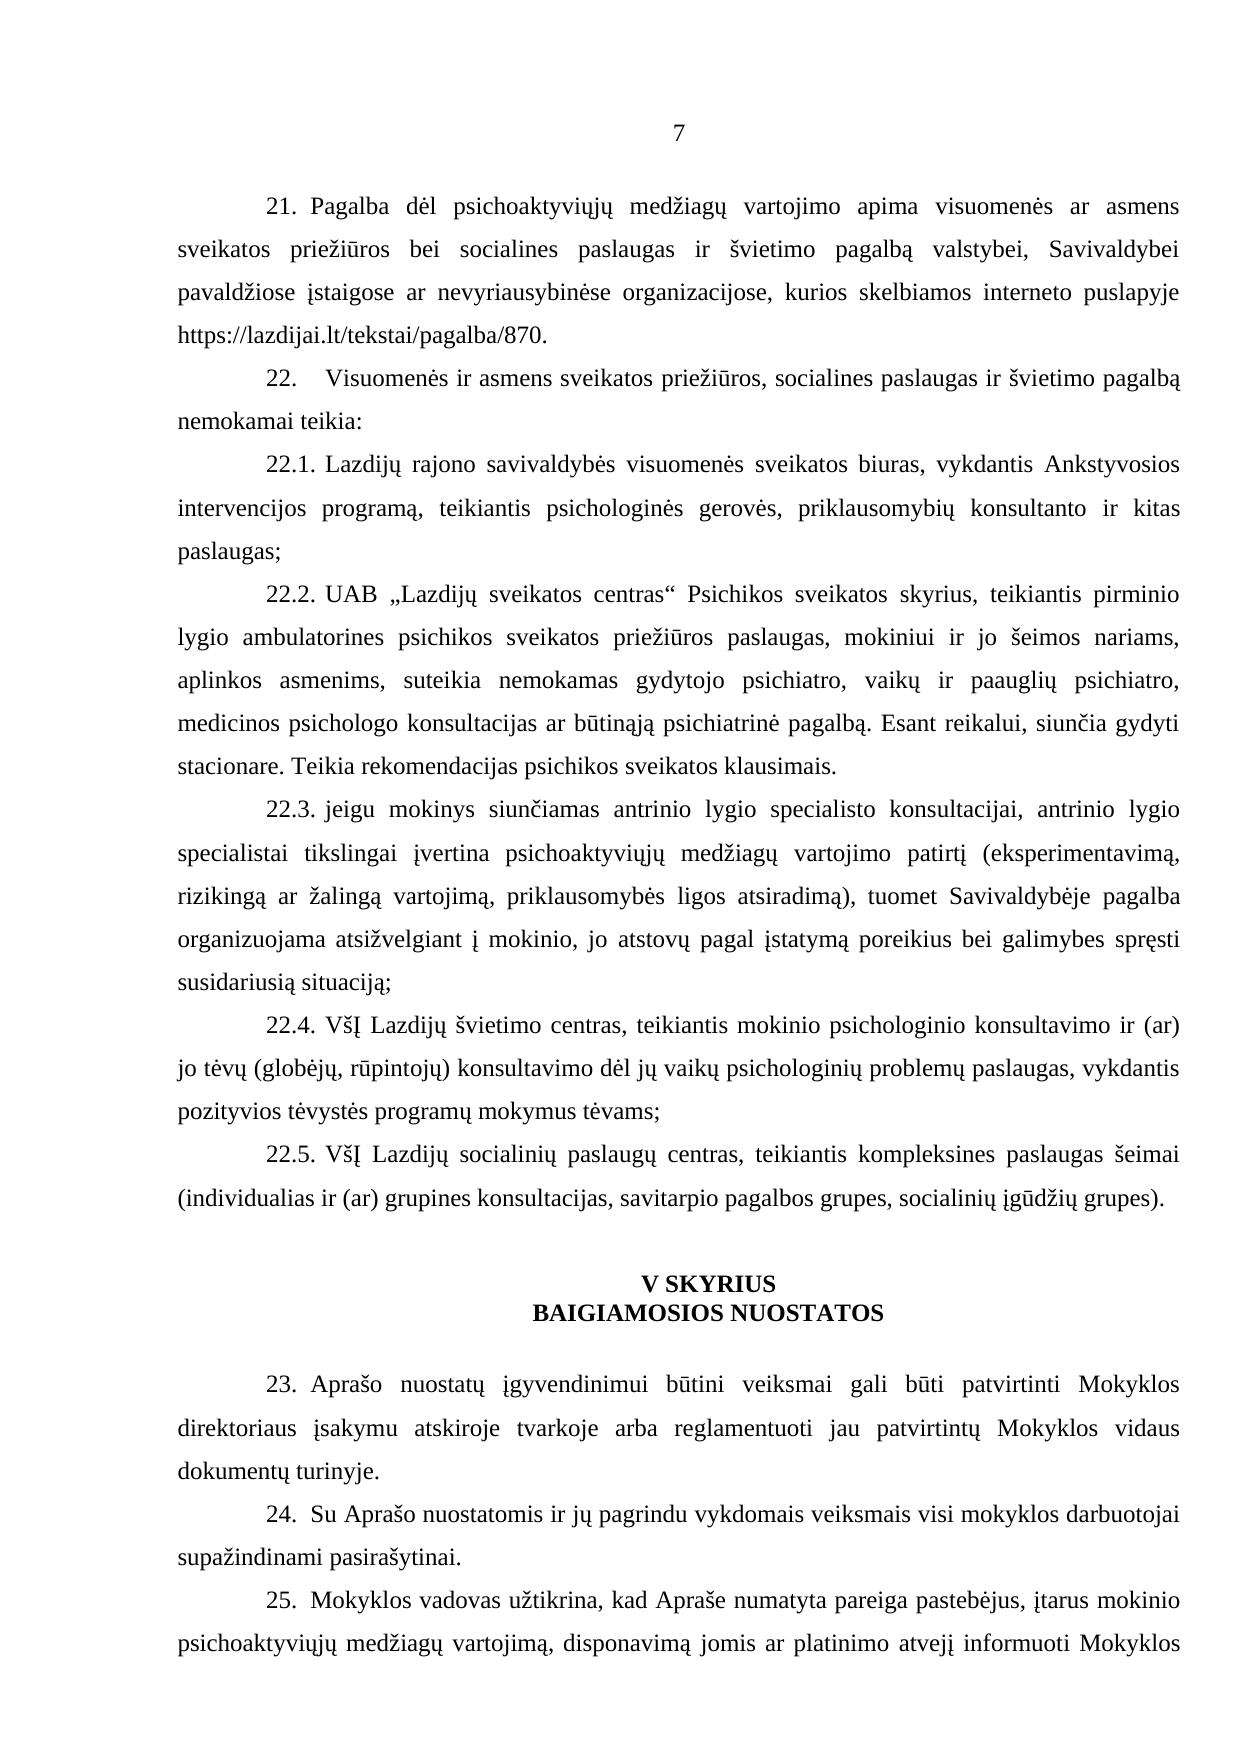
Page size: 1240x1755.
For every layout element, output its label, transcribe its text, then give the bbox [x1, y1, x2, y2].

text 22.5. VšĮ Lazdijų socialinių paslaugų centras, teikiantis kompleksines paslaugas šeimai (individualias ir (ar) grupines konsultacijas, savitarpio pagalbos grupes, socialinių įgūdžių grupes). [177, 1139, 1181, 1211]
text 25. Mokyklos vadovas užtikrina, kad Apraše numatyta pareiga pastebėjus, įtarus mokinio psichoaktyviųjų medžiagų vartojimą, disponavimą jomis ar platinimo atvejį informuoti Mokyklos [177, 1585, 1181, 1657]
text 22.3. jeigu mokinys siunčiamas antrinio lygio specialisto konsultacijai, antrinio lygio specialistai tikslingai įvertina psichoaktyviųjų medžiagų vartojimo patirtį (eksperimentavimą, rizikingą ar žalingą vartojimą, priklausomybės ligos atsiradimą), tuomet Savivaldybėje pagalba organizuojama atsižvelgiant į mokinio, jo atstovų pagal įstatymą poreikius bei galimybes spręsti susidariusią situaciją; [177, 794, 1181, 996]
text 22.4. VšĮ Lazdijų švietimo centras, teikiantis mokinio psichologinio konsultavimo ir (ar) jo tėvų (globėjų, rūpintojų) konsultavimo dėl jų vaikų psichologinių problemų paslaugas, vykdantis pozityvios tėvystės programų mokymus tėvams; [177, 1010, 1181, 1125]
text 23. Aprašo nuostatų įgyvendinimui būtini veiksmai gali būti patvirtinti Mokyklos direktoriaus įsakymu atskiroje tvarkoje arba reglamentuoti jau patvirtintų Mokyklos vidaus dokumentų turinyje. [177, 1369, 1181, 1484]
text 22.1. Lazdijų rajono savivaldybės visuomenės sveikatos biuras, vykdantis Ankstyvosios intervencijos programą, teikiantis psichologinės gerovės, priklausomybių konsultanto ir kitas paslaugas; [177, 449, 1181, 564]
text V SKYRIUS [177, 1269, 1181, 1298]
text 24. Su Aprašo nuostatomis ir jų pagrindu vykdomais veiksmais visi mokyklos darbuotojai supažindinami pasirašytinai. [177, 1499, 1181, 1571]
text 21. Pagalba dėl psichoaktyviųjų medžiagų vartojimo apima visuomenės ar asmens sveikatos priežiūros bei socialines paslaugas ir švietimo pagalbą valstybei, Savivaldybei pavaldžiose įstaigose ar nevyriausybinėse organizacijose, kurios skelbiamos interneto puslapyje https://lazdijai.lt/tekstai/pagalba/870. [177, 191, 1181, 349]
text 22. Visuomenės ir asmens sveikatos priežiūros, socialines paslaugas ir švietimo pagalbą nemokamai teikia: [177, 363, 1181, 435]
text BAIGIAMOSIOS NUOSTATOS [177, 1298, 1181, 1326]
text 22.2. UAB „Lazdijų sveikatos centras“ Psichikos sveikatos skyrius, teikiantis pirminio lygio ambulatorines psichikos sveikatos priežiūros paslaugas, mokiniui ir jo šeimos nariams, aplinkos asmenims, suteikia nemokamas gydytojo psichiatro, vaikų ir paauglių psichiatro, medicinos psichologo konsultacijas ar būtinąją psichiatrinė pagalbą. Esant reikalui, siunčia gydyti stacionare. Teikia rekomendacijas psichikos sveikatos klausimais. [177, 579, 1181, 780]
